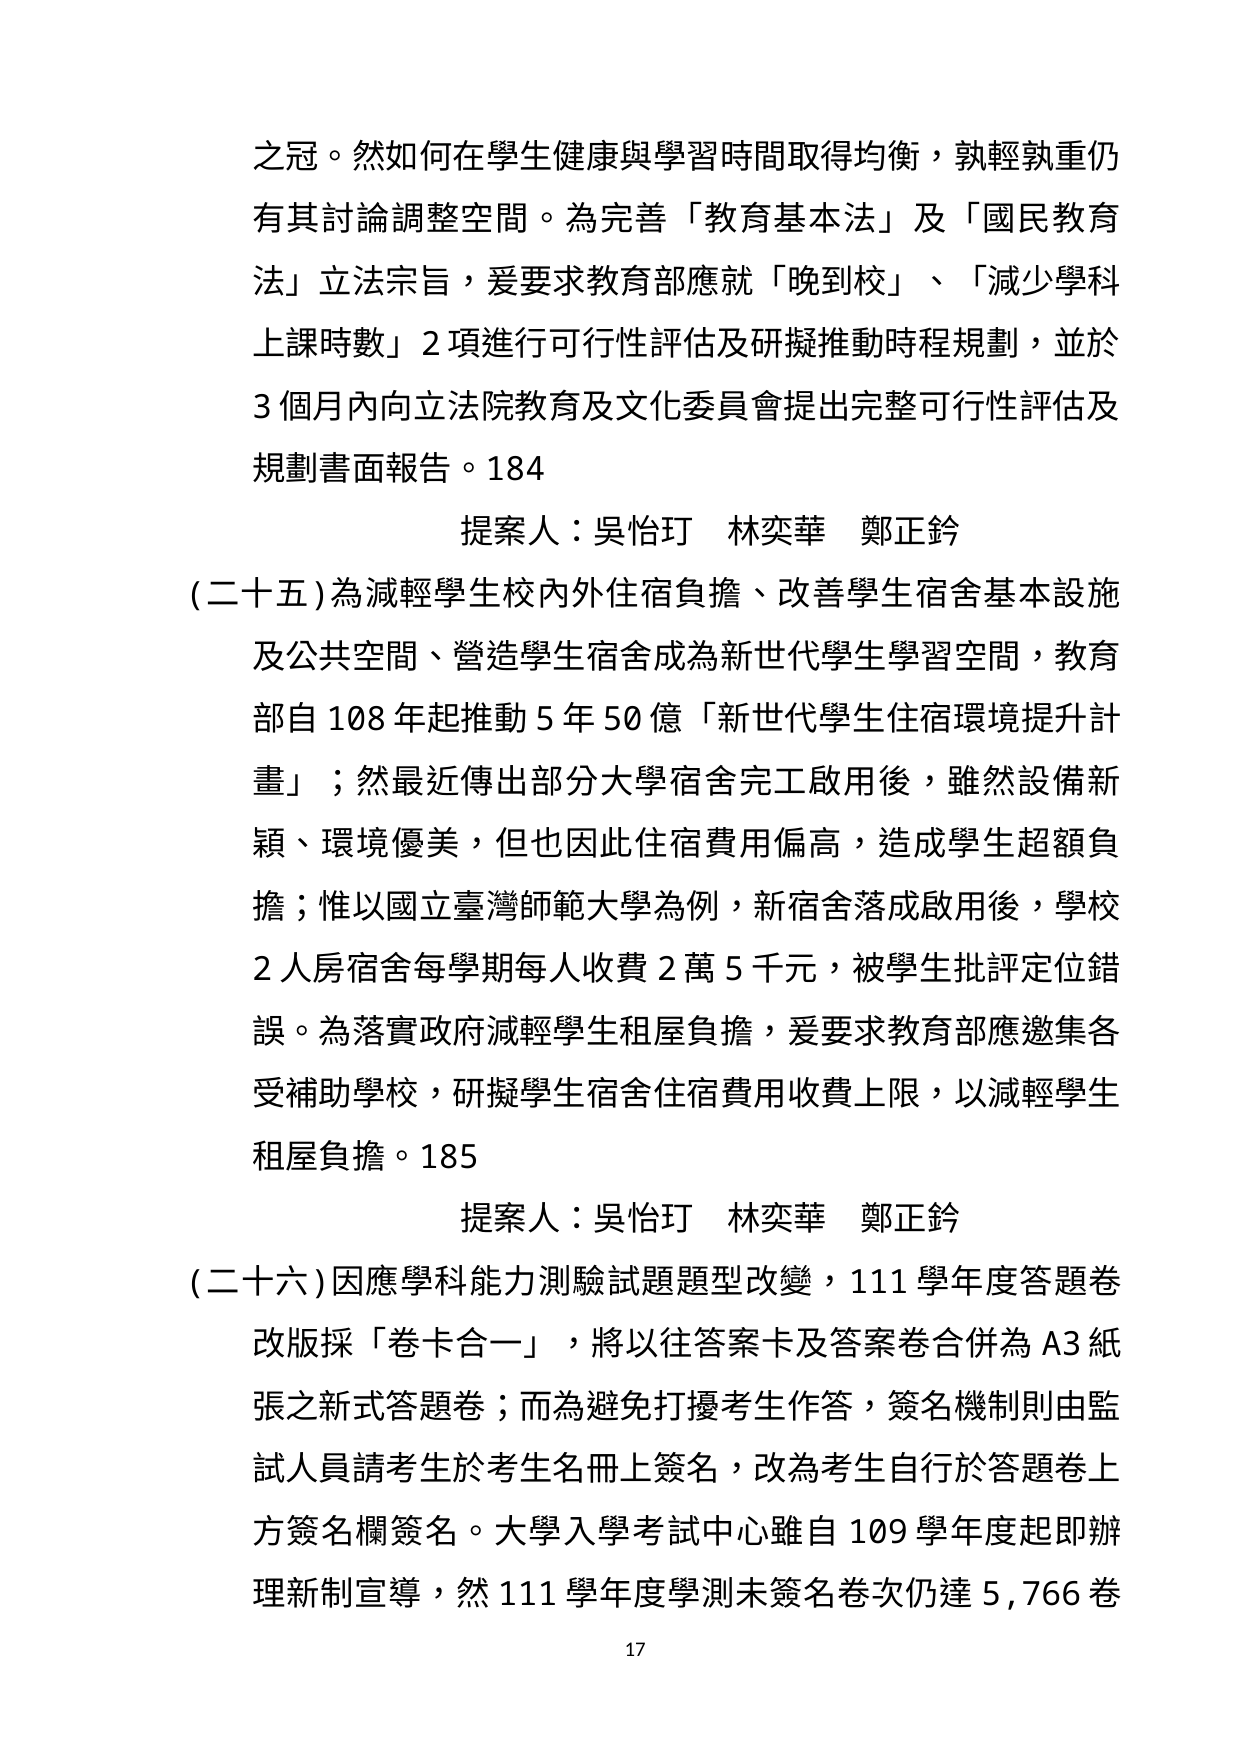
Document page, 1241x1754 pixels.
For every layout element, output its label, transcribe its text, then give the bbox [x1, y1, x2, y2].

text 提案人：吳怡玎 林奕華 鄭正鈐 [460, 1175, 1122, 1237]
text 提案人：吳怡玎 林奕華 鄭正鈐 [460, 487, 1122, 550]
text 之冠。然如何在學生健康與學習時間取得均衡，孰輕孰重仍有其討論調整空間。為完善「教育基本法」及「國民教育法」立法宗旨，爰要求教育部應就「晚到校」、「減少學科上課時數」2項進行可行性評估及研擬推動時程規劃，並於3個月內向立法院教育及文化委員會提出完整可行性評估及規劃書面報告。184 [185, 112, 1122, 487]
text (二十六)因應學科能力測驗試題題型改變，111學年度答題卷改版採「卷卡合一」，將以往答案卡及答案卷合併為A3紙張之新式答題卷；而為避免打擾考生作答，簽名機制則由監試人員請考生於考生名冊上簽名，改為考生自行於答題卷上方簽名欄簽名。大學入學考試中心雖自109學年度起即辦理新制宣導，然111學年度學測未簽名卷次仍達5,766卷 [185, 1237, 1122, 1612]
text (二十五)為減輕學生校內外住宿負擔、改善學生宿舍基本設施及公共空間、營造學生宿舍成為新世代學生學習空間，教育部自108年起推動5年50億「新世代學生住宿環境提升計畫」；然最近傳出部分大學宿舍完工啟用後，雖然設備新穎、環境優美，但也因此住宿費用偏高，造成學生超額負擔；惟以國立臺灣師範大學為例，新宿舍落成啟用後，學校2人房宿舍每學期每人收費2萬5千元，被學生批評定位錯誤。為落實政府減輕學生租屋負擔，爰要求教育部應邀集各受補助學校，研擬學生宿舍住宿費用收費上限，以減輕學生租屋負擔。185 [185, 550, 1122, 1175]
